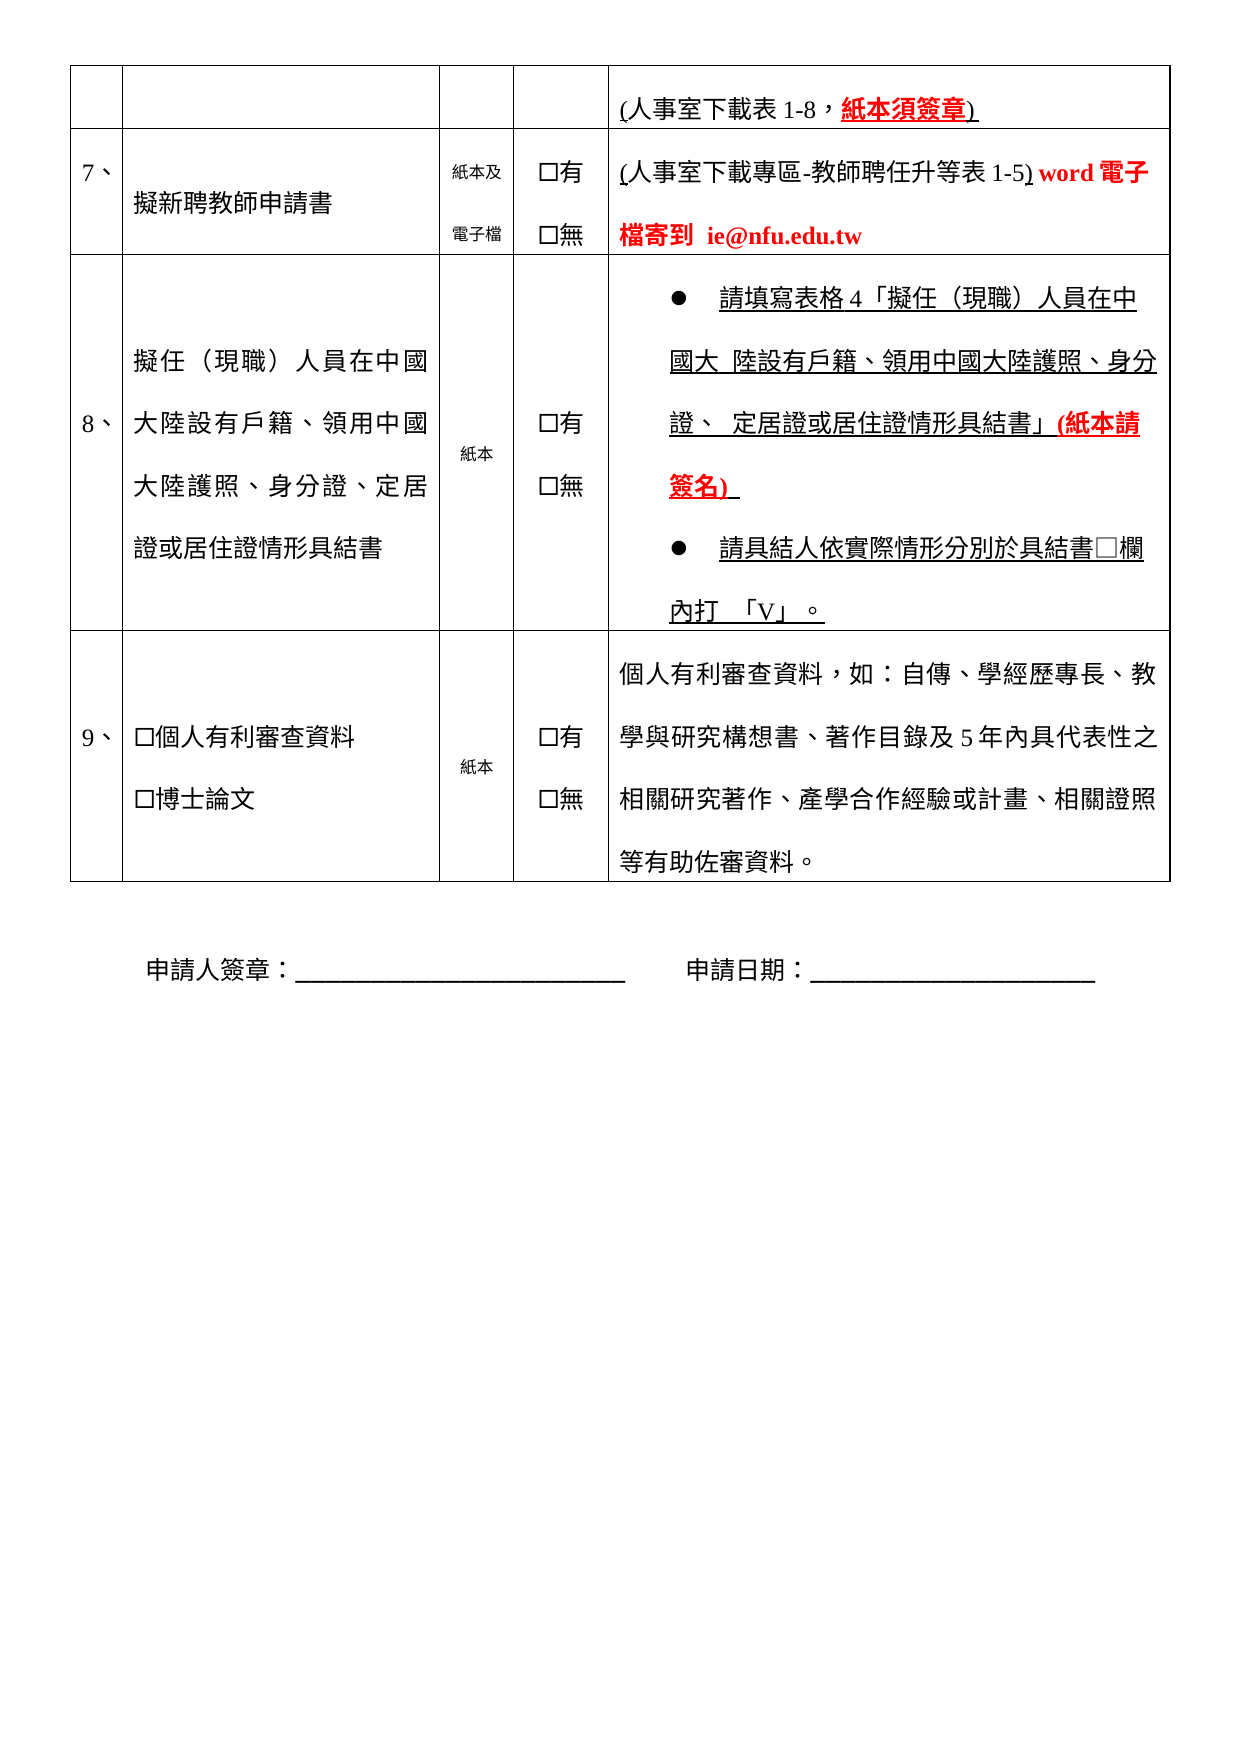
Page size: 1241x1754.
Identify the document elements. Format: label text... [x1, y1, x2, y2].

table_cell 紙本 [440, 255, 513, 630]
table_cell [71, 66, 122, 128]
table_cell [514, 66, 608, 128]
table_cell [123, 66, 439, 128]
table_cell 有 無 [514, 129, 608, 254]
table_cell (人事室下載表1-8，紙本須簽章) [609, 66, 1169, 128]
table_cell 擬新聘教師申請書 [123, 129, 439, 254]
table_cell 個人有利審查資料，如：自傳、學經歷專長、教學與研究構想書、著作目錄及5年內具代表性之相關研究著作、產學合作經驗或計畫、相關證照等有助佐審資料。 [609, 631, 1169, 881]
table_cell 紙本 [440, 631, 513, 881]
table_cell (人事室下載專區-教師聘任升等表1-5) word電子檔寄到 ie@nfu.edu.tw [609, 129, 1169, 254]
table_cell 個人有利審查資料 博士論文 [123, 631, 439, 881]
table_cell 有 無 [514, 631, 608, 881]
table_cell [71, 129, 122, 254]
table_cell 紙本及電子檔 [440, 129, 513, 254]
table_cell 請填寫表格4「擬任（現職）人員在中國大 陸設有戶籍、領用中國大陸護照、身分證、 定居證或居住證情形具結書」(紙本請簽名) 請具結人依實際情形分別於具結書□欄內打 「V」。 [609, 255, 1169, 630]
table_cell [440, 66, 513, 128]
table_cell 有 無 [514, 255, 608, 630]
table_cell [71, 631, 122, 881]
text 申請人簽章：______________________ 申請日期：___________________ [59, 950, 1181, 987]
table_cell 擬任（現職）人員在中國大陸設有戶籍、領用中國大陸護照、身分證、定居證或居住證情形具結書 [123, 255, 439, 630]
table_cell [71, 255, 122, 630]
